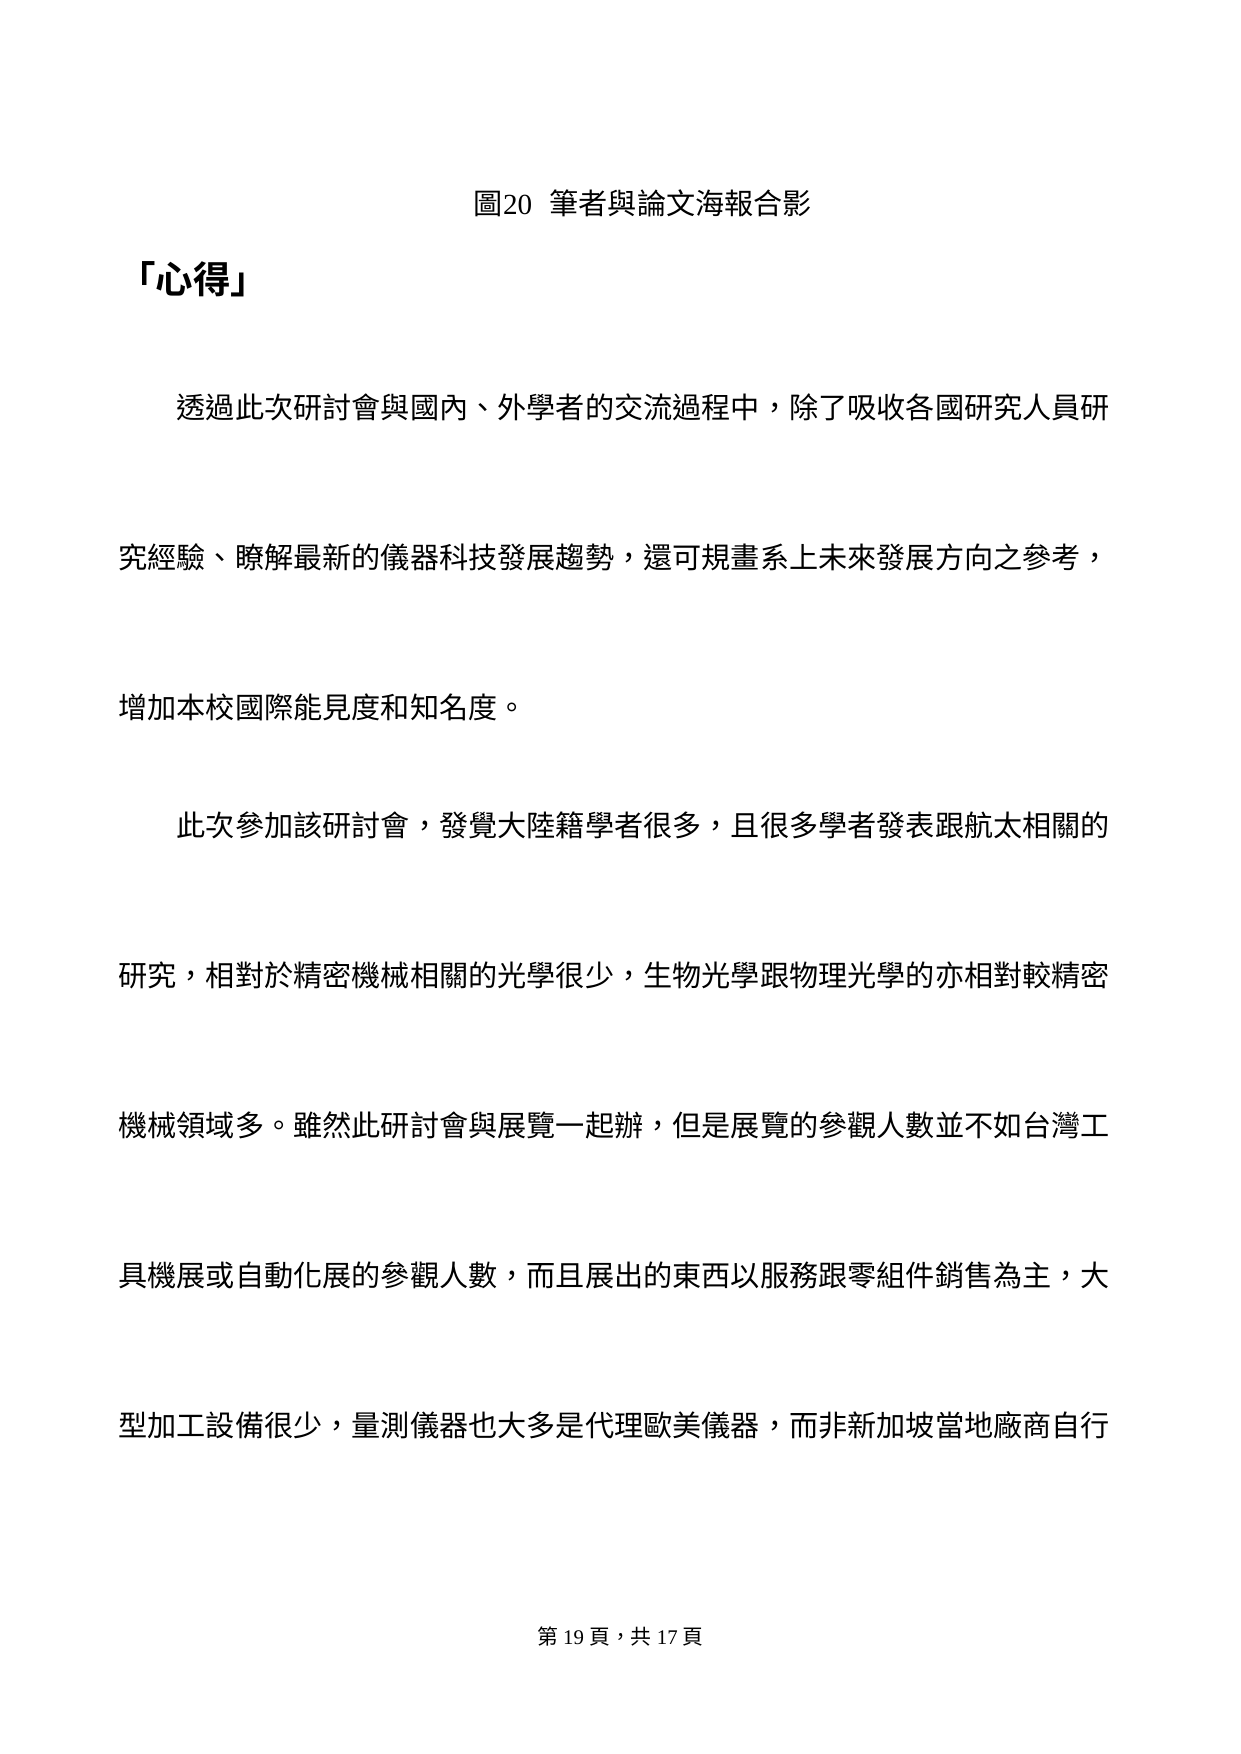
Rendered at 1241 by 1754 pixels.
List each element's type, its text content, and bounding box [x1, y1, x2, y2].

text 透過此次研討會與國內、外學者的交流過程中，除了吸收各國研究人員研究經驗、瞭解最新的儀器科技發展趨勢，還可規畫系上未來發展方向之參考，增加本校國際能見度和知名度。 [118, 369, 1122, 744]
list 筆者與論文海報合影 [192, 164, 1093, 239]
text 「心得」 [118, 239, 1122, 314]
text 此次參加該研討會，發覺大陸籍學者很多，且很多學者發表跟航太相關的研究，相對於精密機械相關的光學很少，生物光學跟物理光學的亦相對較精密機械領域多。雖然此研討會與展覽一起辦，但是展覽的參觀人數並不如台灣工具機展或自動化展的參觀人數，而且展出的東西以服務跟零組件銷售為主，大型加工設備很少，量測儀器也大多是代理歐美儀器，而非新加坡當地廠商自行 [118, 786, 1122, 1461]
